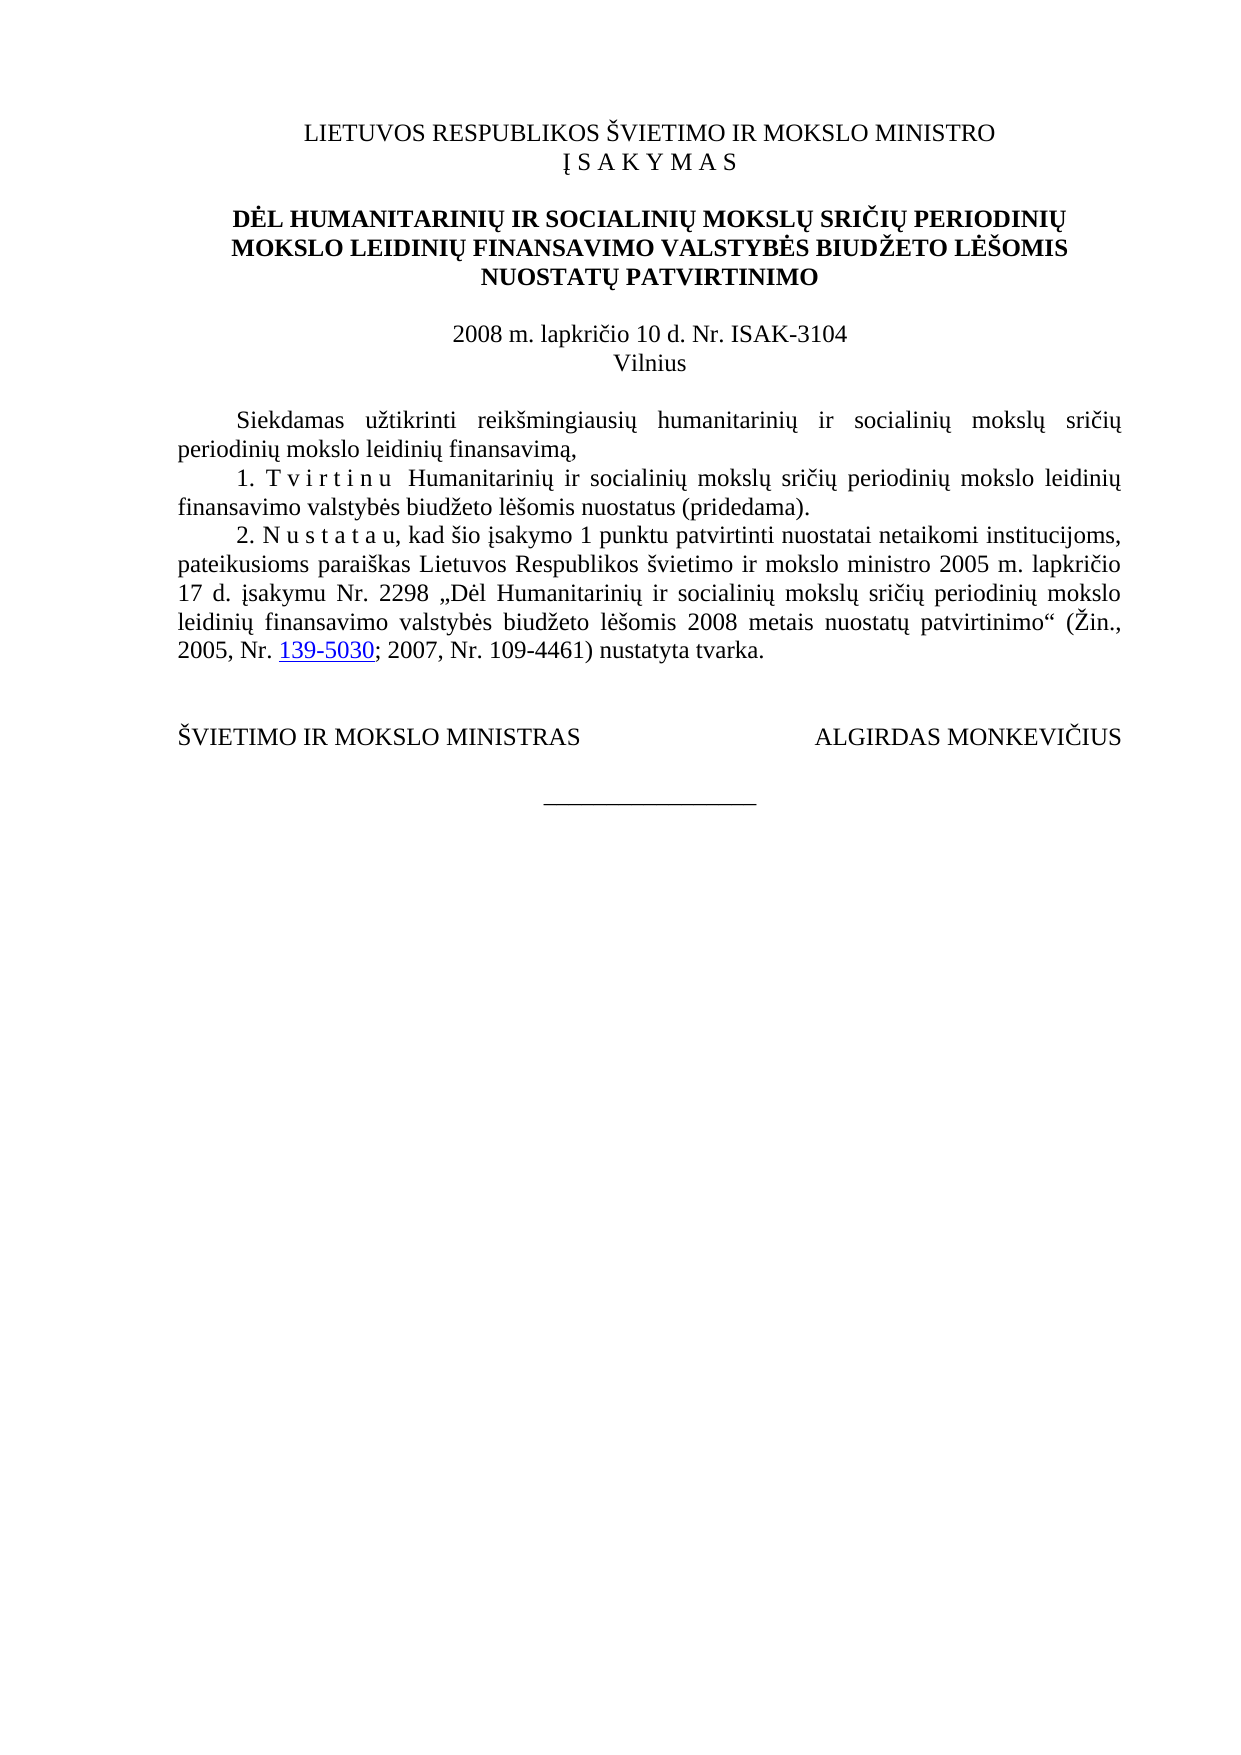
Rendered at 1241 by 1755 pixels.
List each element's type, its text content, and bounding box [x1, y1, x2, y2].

text 1. Tvirtinu Humanitarinių ir socialinių mokslų sričių periodinių mokslo leidinių finansavimo valstybės biudžeto lėšomis nuostatus (pridedama). [177, 463, 1122, 521]
text 2. Nustatau, kad šio įsakymo 1 punktu patvirtinti nuostatai netaikomi institucijoms, pateikusioms paraiškas Lietuvos Respublikos švietimo ir mokslo ministro 2005 m. lapkričio 17 d. įsakymu Nr. 2298 „Dėl Humanitarinių ir socialinių mokslų sričių periodinių mokslo leidinių finansavimo valstybės biudžeto lėšomis 2008 metais nuostatų patvirtinimo“ (Žin., 2005, Nr. 139-5030; 2007, Nr. 109-4461) nustatyta tvarka. [177, 521, 1122, 664]
text DĖL HUMANITARINIŲ IR SOCIALINIŲ MOKSLŲ SRIČIŲ PERIODINIŲ MOKSLO LEIDINIŲ FINANSAVIMO VALSTYBĖS BIUDŽETO LĖŠOMIS NUOSTATŲ PATVIRTINIMO [177, 204, 1122, 291]
text ĮSAKYMAS [177, 147, 1122, 176]
text Siekdamas užtikrinti reikšmingiausių humanitarinių ir socialinių mokslų sričių periodinių mokslo leidinių finansavimą, [177, 406, 1122, 463]
text Vilnius [177, 348, 1122, 377]
text 2008 m. lapkričio 10 d. Nr. ISAK-3104 [177, 319, 1122, 348]
text _________________ [177, 779, 1122, 808]
text ŠVIETIMO IR MOKSLO MINISTRAS ALGIRDAS MONKEVIČIUS [177, 722, 1122, 751]
text LIETUVOS RESPUBLIKOS ŠVIETIMO IR MOKSLO MINISTRO [177, 118, 1122, 147]
